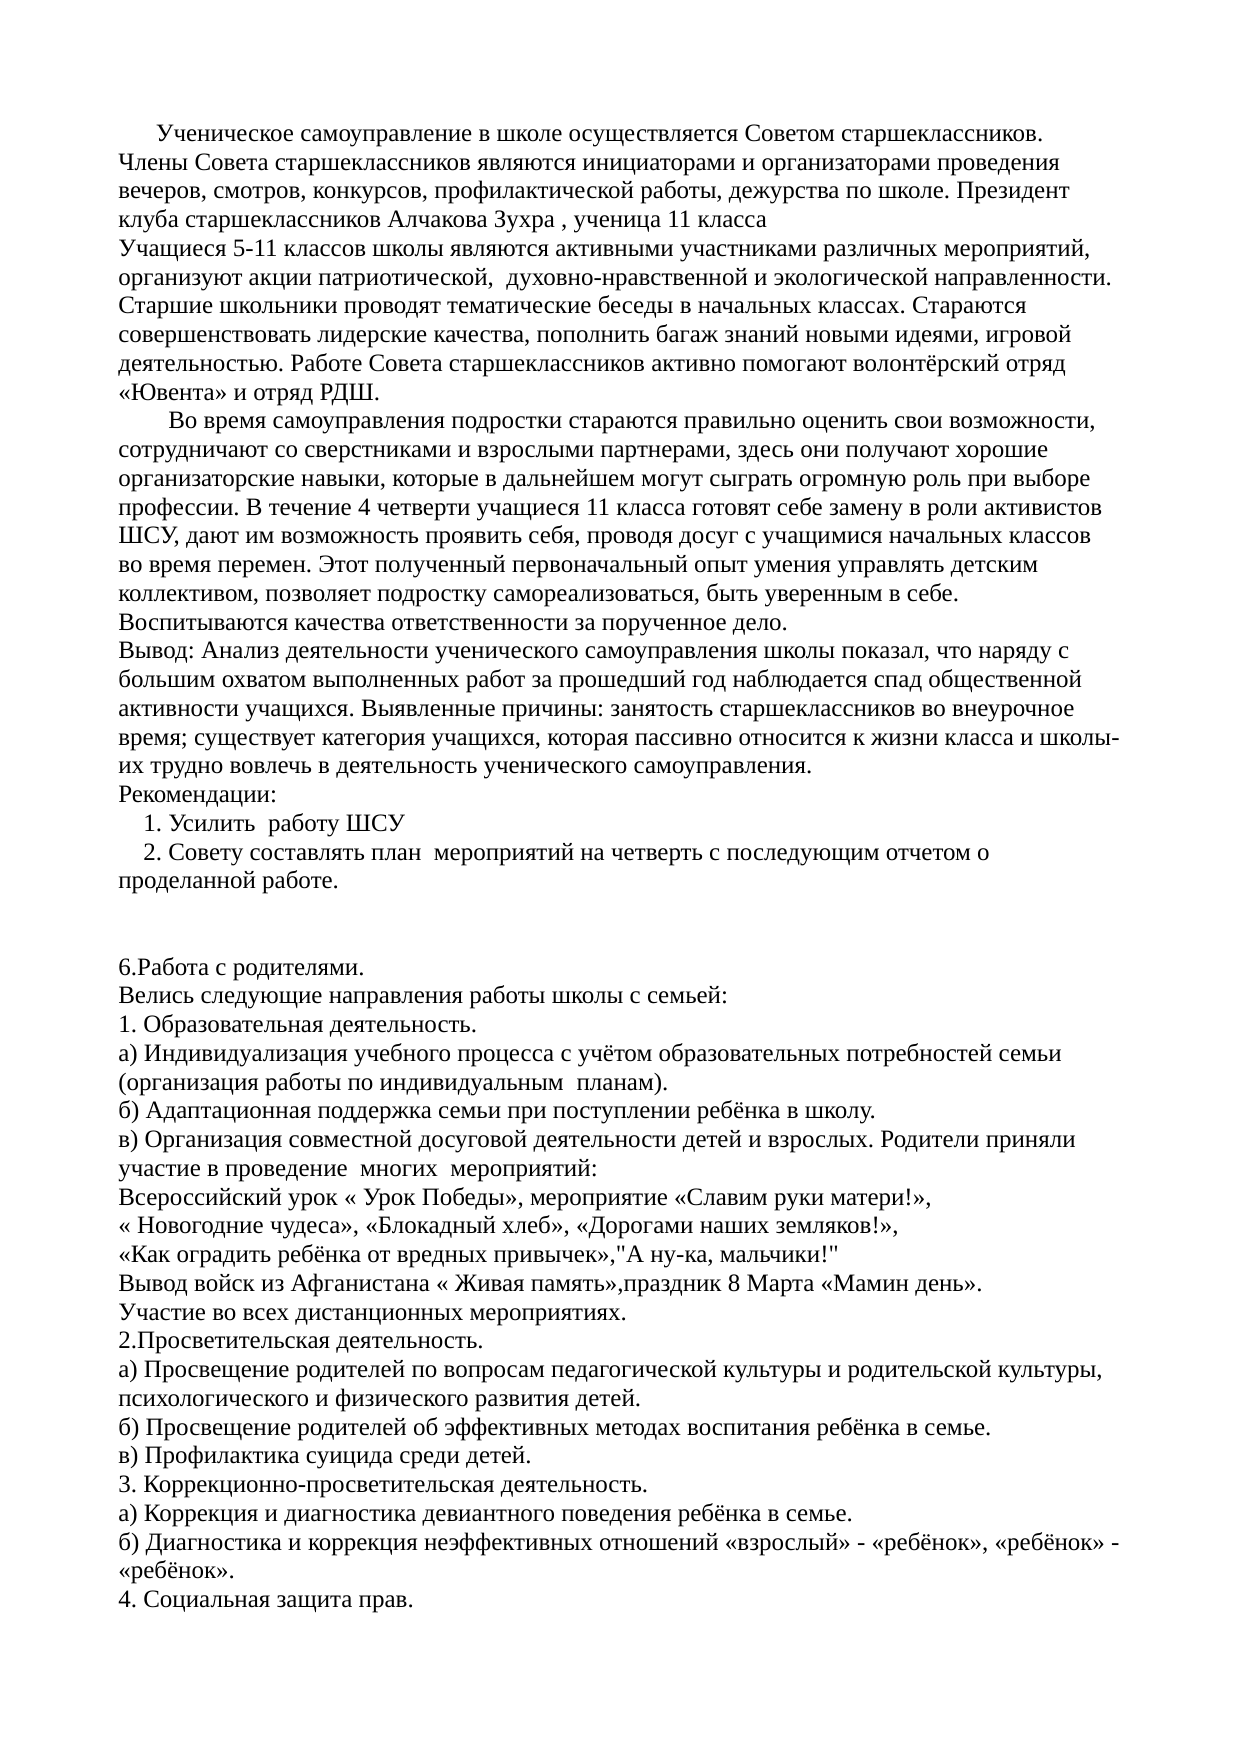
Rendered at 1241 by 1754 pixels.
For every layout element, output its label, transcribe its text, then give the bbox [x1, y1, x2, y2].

text Всероссийский урок « Урок Победы», мероприятие «Славим руки матери!», [118, 1182, 1122, 1211]
text в) Профилактика суицида среди детей. [118, 1441, 1122, 1469]
text Вывод войск из Афганистана « Живая память»,праздник 8 Марта «Мамин день». [118, 1268, 1122, 1297]
text а) Коррекция и диагностика девиантного поведения ребёнка в семье. [118, 1498, 1122, 1527]
text 1. Усилить работу ШСУ [118, 808, 1122, 837]
text б) Адаптационная поддержка семьи при поступлении ребёнка в школу. [118, 1096, 1122, 1124]
text Во время самоуправления подростки стараются правильно оценить свои возможности, сотрудничают со сверстниками и взрослыми партнерами, здесь они получают хорошие организаторские навыки, которые в дальнейшем могут сыграть огромную роль при выборе профессии. В течение 4 четверти учащиеся 11 класса готовят себе замену в роли активистов ШСУ, дают им возможность проявить себя, проводя досуг с учащимися начальных классов во время перемен. Этот полученный первоначальный опыт умения управлять детским коллективом, позволяет подростку самореализоваться, быть уверенным в себе. Воспитываются качества ответственности за порученное дело. [118, 406, 1122, 636]
text б) Диагностика и коррекция неэффективных отношений «взрослый» - «ребёнок», «ребёнок» - «ребёнок». [118, 1527, 1122, 1584]
text 2. Совету составлять план мероприятий на четверть с последующим отчетом о проделанной работе. [118, 837, 1122, 894]
text а) Индивидуализация учебного процесса с учётом образовательных потребностей семьи (организация работы по индивидуальным планам). [118, 1038, 1122, 1096]
text 4. Социальная защита прав. [118, 1584, 1122, 1613]
text Участие во всех дистанционных мероприятиях. [118, 1297, 1122, 1326]
text « Новогодние чудеса», «Блокадный хлеб», «Дорогами наших земляков!», [118, 1211, 1122, 1239]
text Учащиеся 5-11 классов школы являются активными участниками различных мероприятий, организуют акции патриотической, духовно-нравственной и экологической направленности. Старшие школьники проводят тематические беседы в начальных классах. Стараются совершенствовать лидерские качества, пополнить багаж знаний новыми идеями, игровой деятельностью. Работе Совета старшеклассников активно помогают волонтёрский отряд «Ювента» и отряд РДШ. [118, 233, 1122, 406]
text 1. Образовательная деятельность. [118, 1009, 1122, 1038]
text а) Просвещение родителей по вопросам педагогической культуры и родительской культуры, психологического и физического развития детей. [118, 1354, 1122, 1412]
text Вывод: Анализ деятельности ученического самоуправления школы показал, что наряду с большим охватом выполненных работ за прошедший год наблюдается спад общественной активности учащихся. Выявленные причины: занятость старшеклассников во внеурочное время; существует категория учащихся, которая пассивно относится к жизни класса и школы- их трудно вовлечь в деятельность ученического самоуправления. [118, 636, 1122, 779]
text 2.Просветительская деятельность. [118, 1326, 1122, 1354]
text 3. Коррекционно-просветительская деятельность. [118, 1469, 1122, 1498]
text Велись следующие направления работы школы с семьей: [118, 981, 1122, 1009]
text б) Просвещение родителей об эффективных методах воспитания ребёнка в семье. [118, 1412, 1122, 1441]
text «Как оградить ребёнка от вредных привычек»,"А ну-ка, мальчики!" [118, 1239, 1122, 1268]
text Ученическое самоуправление в школе осуществляется Советом старшеклассников. [118, 118, 1122, 147]
text в) Организация совместной досуговой деятельности детей и взрослых. Родители приняли участие в проведение многих мероприятий: [118, 1124, 1122, 1182]
text Рекомендации: [118, 779, 1122, 808]
text 6.Работа с родителями. [118, 952, 1122, 981]
text Члены Совета старшеклассников являются инициаторами и организаторами проведения вечеров, смотров, конкурсов, профилактической работы, дежурства по школе. Президент клуба старшеклассников Алчакова Зухра , ученица 11 класса [118, 147, 1122, 233]
